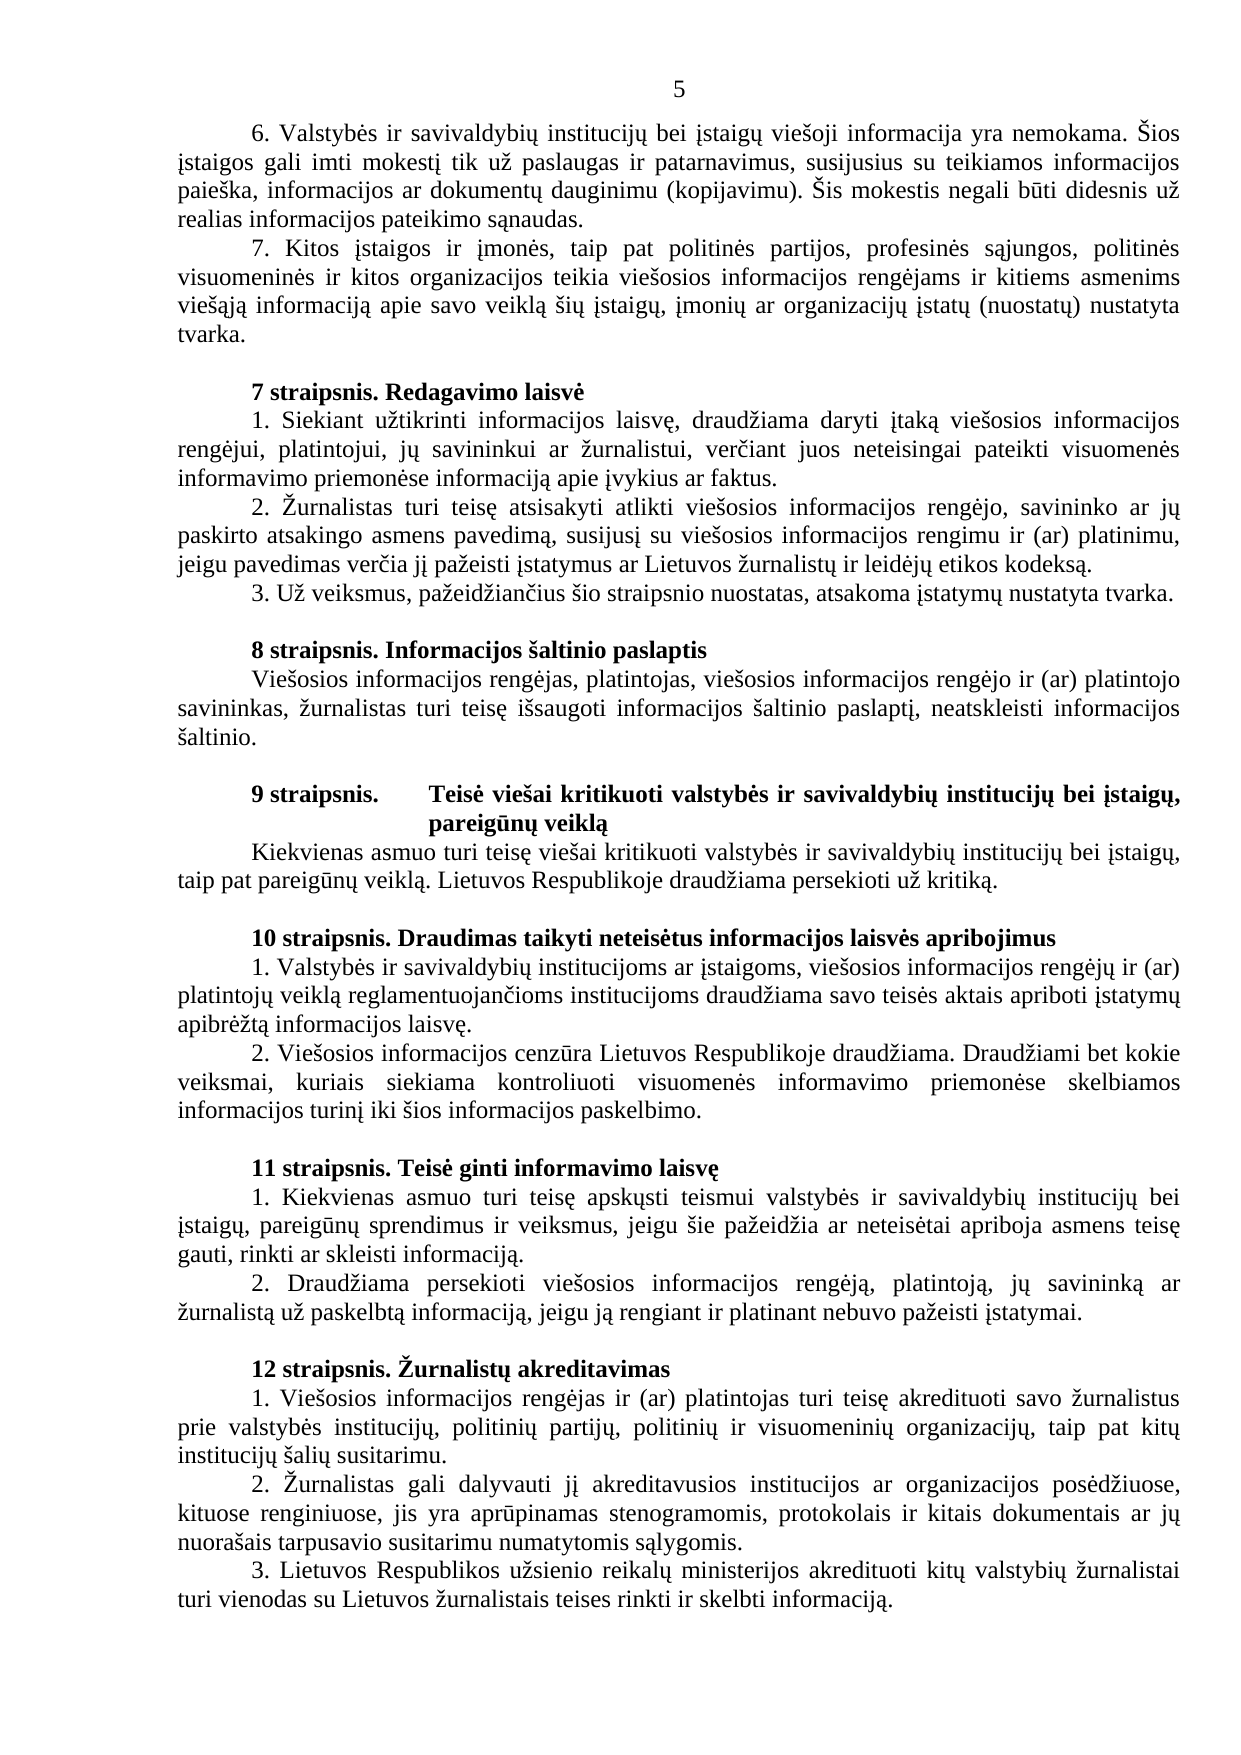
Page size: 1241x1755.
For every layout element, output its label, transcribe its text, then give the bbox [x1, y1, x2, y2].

text 7 straipsnis. Redagavimo laisvė [177, 377, 1181, 406]
text Kiekvienas asmuo turi teisę viešai kritikuoti valstybės ir savivaldybių institucijų bei įstaigų, taip pat pareigūnų veiklą. Lietuvos Respublikoje draudžiama persekioti už kritiką. [177, 837, 1181, 894]
text 2. Viešosios informacijos cenzūra Lietuvos Respublikoje draudžiama. Draudžiami bet kokie veiksmai, kuriais siekiama kontroliuoti visuomenės informavimo priemonėse skelbiamos informacijos turinį iki šios informacijos paskelbimo. [177, 1038, 1181, 1124]
text 11 straipsnis. Teisė ginti informavimo laisvę [177, 1153, 1181, 1182]
text 3. Už veiksmus, pažeidžiančius šio straipsnio nuostatas, atsakoma įstatymų nustatyta tvarka. [177, 578, 1181, 607]
text 3. Lietuvos Respublikos užsienio reikalų ministerijos akredituoti kitų valstybių žurnalistai turi vienodas su Lietuvos žurnalistais teises rinkti ir skelbti informaciją. [177, 1556, 1181, 1613]
text 1. Siekiant užtikrinti informacijos laisvę, draudžiama daryti įtaką viešosios informacijos rengėjui, platintojui, jų savininkui ar žurnalistui, verčiant juos neteisingai pateikti visuomenės informavimo priemonėse informaciją apie įvykius ar faktus. [177, 406, 1181, 492]
text 2. Žurnalistas gali dalyvauti jį akreditavusios institucijos ar organizacijos posėdžiuose, kituose renginiuose, jis yra aprūpinamas stenogramomis, protokolais ir kitais dokumentais ar jų nuorašais tarpusavio susitarimu numatytomis sąlygomis. [177, 1469, 1181, 1556]
text 6. Valstybės ir savivaldybių institucijų bei įstaigų viešoji informacija yra nemokama. Šios įstaigos gali imti mokestį tik už paslaugas ir patarnavimus, susijusius su teikiamos informacijos paieška, informacijos ar dokumentų dauginimu (kopijavimu). Šis mokestis negali būti didesnis už realias informacijos pateikimo sąnaudas. [177, 118, 1181, 233]
text 2. Žurnalistas turi teisę atsisakyti atlikti viešosios informacijos rengėjo, savininko ar jų paskirto atsakingo asmens pavedimą, susijusį su viešosios informacijos rengimu ir (ar) platinimu, jeigu pavedimas verčia jį pažeisti įstatymus ar Lietuvos žurnalistų ir leidėjų etikos kodeksą. [177, 492, 1181, 578]
text 1. Viešosios informacijos rengėjas ir (ar) platintojas turi teisę akredituoti savo žurnalistus prie valstybės institucijų, politinių partijų, politinių ir visuomeninių organizacijų, taip pat kitų institucijų šalių susitarimu. [177, 1383, 1181, 1469]
text 9 straipsnis. Teisė viešai kritikuoti valstybės ir savivaldybių institucijų bei įstaigų, pareigūnų veiklą [251, 779, 1181, 837]
text 1. Valstybės ir savivaldybių institucijoms ar įstaigoms, viešosios informacijos rengėjų ir (ar) platintojų veiklą reglamentuojančioms institucijoms draudžiama savo teisės aktais apriboti įstatymų apibrėžtą informacijos laisvę. [177, 952, 1181, 1038]
text 10 straipsnis. Draudimas taikyti neteisėtus informacijos laisvės apribojimus [177, 923, 1181, 952]
text 1. Kiekvienas asmuo turi teisę apskųsti teismui valstybės ir savivaldybių institucijų bei įstaigų, pareigūnų sprendimus ir veiksmus, jeigu šie pažeidžia ar neteisėtai apriboja asmens teisę gauti, rinkti ar skleisti informaciją. [177, 1182, 1181, 1268]
text 7. Kitos įstaigos ir įmonės, taip pat politinės partijos, profesinės sąjungos, politinės visuomeninės ir kitos organizacijos teikia viešosios informacijos rengėjams ir kitiems asmenims viešąją informaciją apie savo veiklą šių įstaigų, įmonių ar organizacijų įstatų (nuostatų) nustatyta tvarka. [177, 233, 1181, 348]
text 8 straipsnis. Informacijos šaltinio paslaptis [177, 636, 1181, 664]
text 12 straipsnis. Žurnalistų akreditavimas [177, 1354, 1181, 1383]
text 2. Draudžiama persekioti viešosios informacijos rengėją, platintoją, jų savininką ar žurnalistą už paskelbtą informaciją, jeigu ją rengiant ir platinant nebuvo pažeisti įstatymai. [177, 1268, 1181, 1326]
text Viešosios informacijos rengėjas, platintojas, viešosios informacijos rengėjo ir (ar) platintojo savininkas, žurnalistas turi teisę išsaugoti informacijos šaltinio paslaptį, neatskleisti informacijos šaltinio. [177, 664, 1181, 751]
